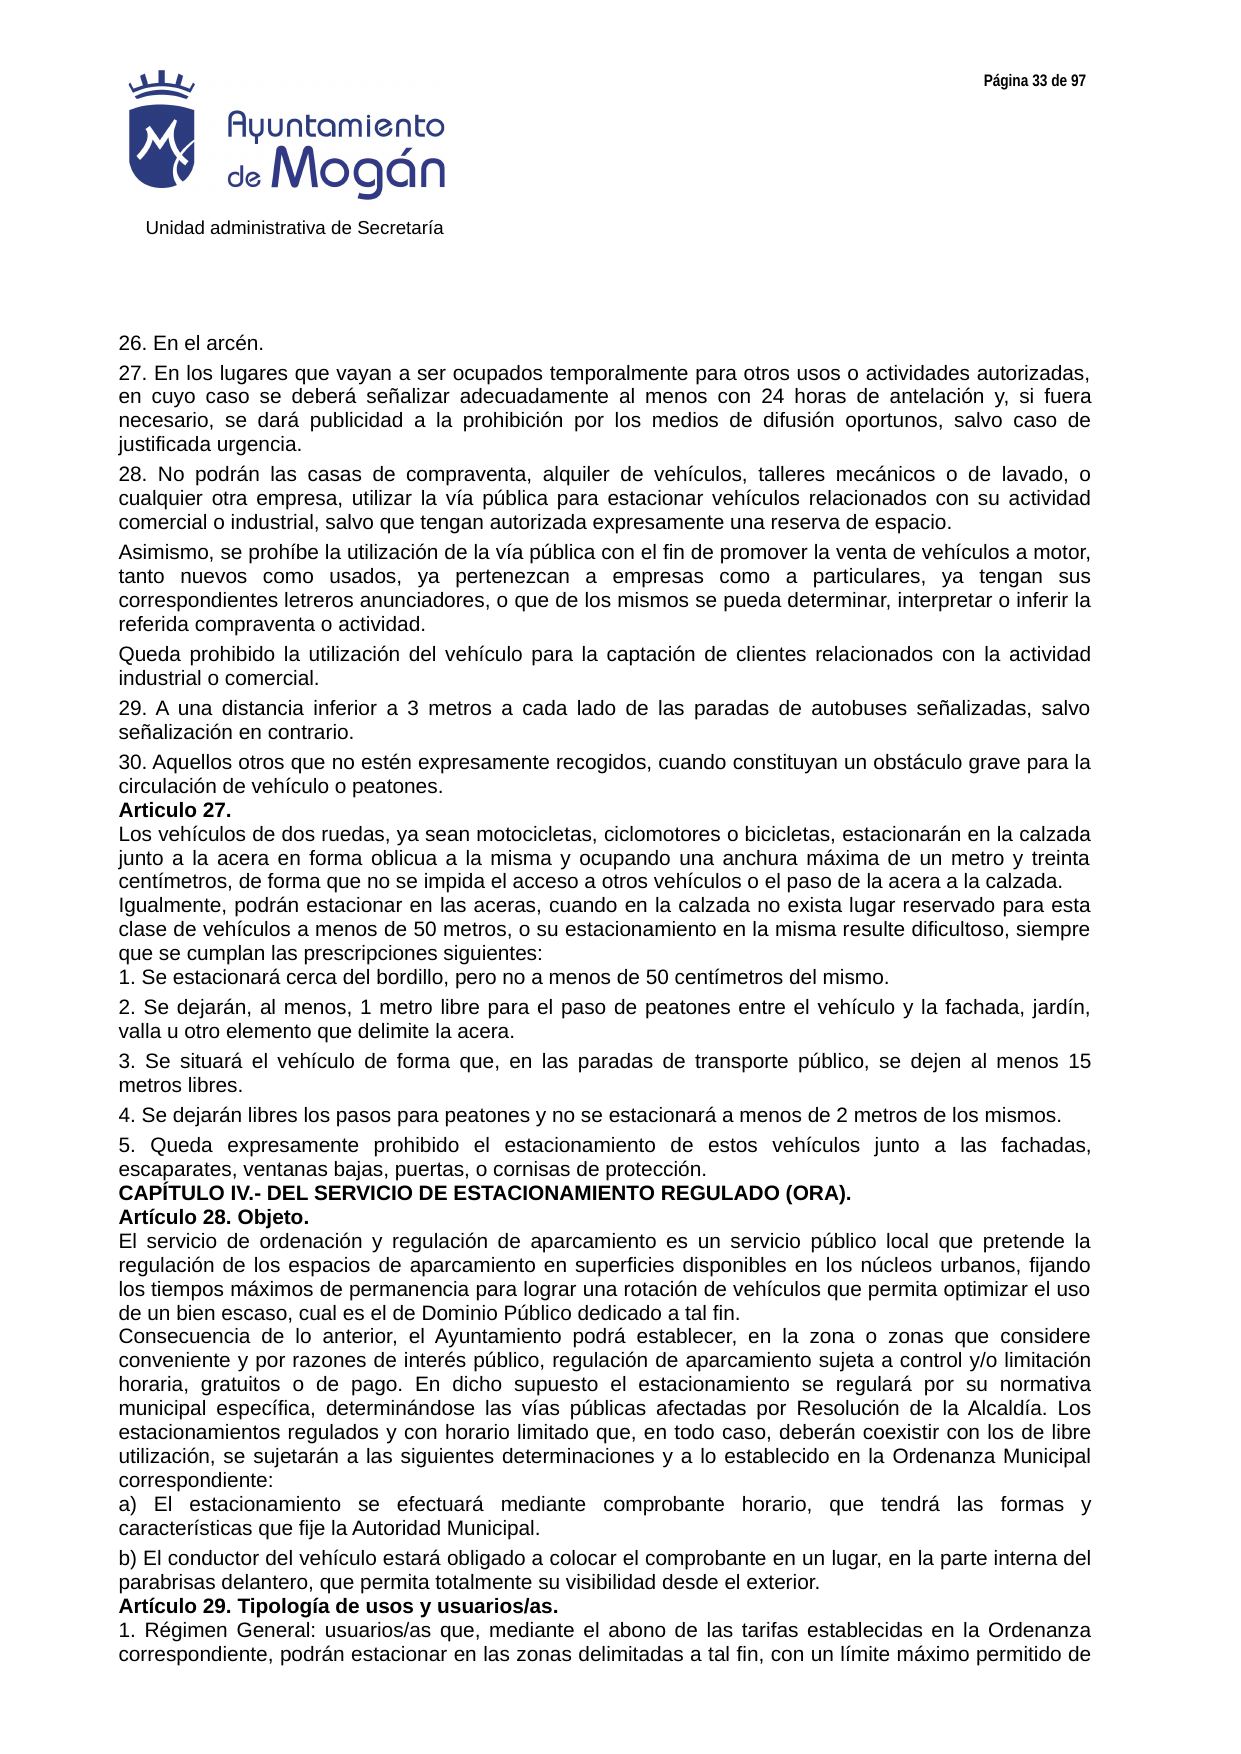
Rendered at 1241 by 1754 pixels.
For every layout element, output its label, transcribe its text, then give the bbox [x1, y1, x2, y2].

text 27. En los lugares que vayan a ser ocupados temporalmente para otros usos o actividades autorizadas, en cuyo caso se deberá señalizar adecuadamente al menos con 24 horas de antelación y, si fuera necesario, se dará publicidad a la prohibición por los medios de difusión oportunos, salvo caso de justificada urgencia. [118, 360, 1092, 456]
picture [128, 70, 445, 206]
text b) El conductor del vehículo estará obligado a colocar el comprobante en un lugar, en la parte interna del parabrisas delantero, que permita totalmente su visibilidad desde el exterior. [118, 1546, 1092, 1594]
text 1. Se estacionará cerca del bordillo, pero no a menos de 50 centímetros del mismo. [118, 965, 1092, 989]
text 4. Se dejarán libres los pasos para peatones y no se estacionará a menos de 2 metros de los mismos. [118, 1103, 1092, 1127]
text Artículo 29. Tipología de usos y usuarios/as. [118, 1594, 1092, 1618]
text 2. Se dejarán, al menos, 1 metro libre para el paso de peatones entre el vehículo y la fachada, jardín, valla u otro elemento que delimite la acera. [118, 995, 1092, 1043]
text a) El estacionamiento se efectuará mediante comprobante horario, que tendrá las formas y características que fije la Autoridad Municipal. [118, 1492, 1092, 1540]
text 1. Régimen General: usuarios/as que, mediante el abono de las tarifas establecidas en la Ordenanza correspondiente, podrán estacionar en las zonas delimitadas a tal fin, con un límite máximo permitido de [118, 1618, 1092, 1666]
text 5. Queda expresamente prohibido el estacionamiento de estos vehículos junto a las fachadas, escaparates, ventanas bajas, puertas, o cornisas de protección. [118, 1133, 1092, 1181]
text Queda prohibido la utilización del vehículo para la captación de clientes relacionados con la actividad industrial o comercial. [118, 642, 1092, 690]
text 26. En el arcén. [118, 331, 1092, 354]
text Asimismo, se prohíbe la utilización de la vía pública con el fin de promover la venta de vehículos a motor, tanto nuevos como usados, ya pertenezcan a empresas como a particulares, ya tengan sus correspondientes letreros anunciadores, o que de los mismos se pueda determinar, interpretar o inferir la referida compraventa o actividad. [118, 540, 1092, 636]
text 29. A una distancia inferior a 3 metros a cada lado de las paradas de autobuses señalizadas, salvo señalización en contrario. [118, 696, 1092, 743]
text CAPÍTULO IV.- DEL SERVICIO DE ESTACIONAMIENTO REGULADO (ORA). [118, 1181, 1092, 1204]
text 28. No podrán las casas de compraventa, alquiler de vehículos, talleres mecánicos o de lavado, o cualquier otra empresa, utilizar la vía pública para estacionar vehículos relacionados con su actividad comercial o industrial, salvo que tengan autorizada expresamente una reserva de espacio. [118, 462, 1092, 534]
text El servicio de ordenación y regulación de aparcamiento es un servicio público local que pretende la regulación de los espacios de aparcamiento en superficies disponibles en los núcleos urbanos, fijando los tiempos máximos de permanencia para lograr una rotación de vehículos que permita optimizar el uso de un bien escaso, cual es el de Dominio Público dedicado a tal fin. [118, 1228, 1092, 1324]
text 3. Se situará el vehículo de forma que, en las paradas de transporte público, se dejen al menos 15 metros libres. [118, 1049, 1092, 1097]
text Artículo 28. Objeto. [118, 1204, 1092, 1228]
text 30. Aquellos otros que no estén expresamente recogidos, cuando constituyan un obstáculo grave para la circulación de vehículo o peatones. [118, 749, 1092, 797]
text Consecuencia de lo anterior, el Ayuntamiento podrá establecer, en la zona o zonas que considere conveniente y por razones de interés público, regulación de aparcamiento sujeta a control y/o limitación horaria, gratuitos o de pago. En dicho supuesto el estacionamiento se regulará por su normativa municipal específica, determinándose las vías públicas afectadas por Resolución de la Alcaldía. Los estacionamientos regulados y con horario limitado que, en todo caso, deberán coexistir con los de libre utilización, se sujetarán a las siguientes determinaciones y a lo establecido en la Ordenanza Municipal correspondiente: [118, 1324, 1092, 1492]
text Los vehículos de dos ruedas, ya sean motocicletas, ciclomotores o bicicletas, estacionarán en la calzada junto a la acera en forma oblicua a la misma y ocupando una anchura máxima de un metro y treinta centímetros, de forma que no se impida el acceso a otros vehículos o el paso de la acera a la calzada. [118, 821, 1092, 893]
text Articulo 27. [118, 797, 1092, 821]
text Igualmente, podrán estacionar en las aceras, cuando en la calzada no exista lugar reservado para esta clase de vehículos a menos de 50 metros, o su estacionamiento en la misma resulte dificultoso, siempre que se cumplan las prescripciones siguientes: [118, 893, 1092, 965]
